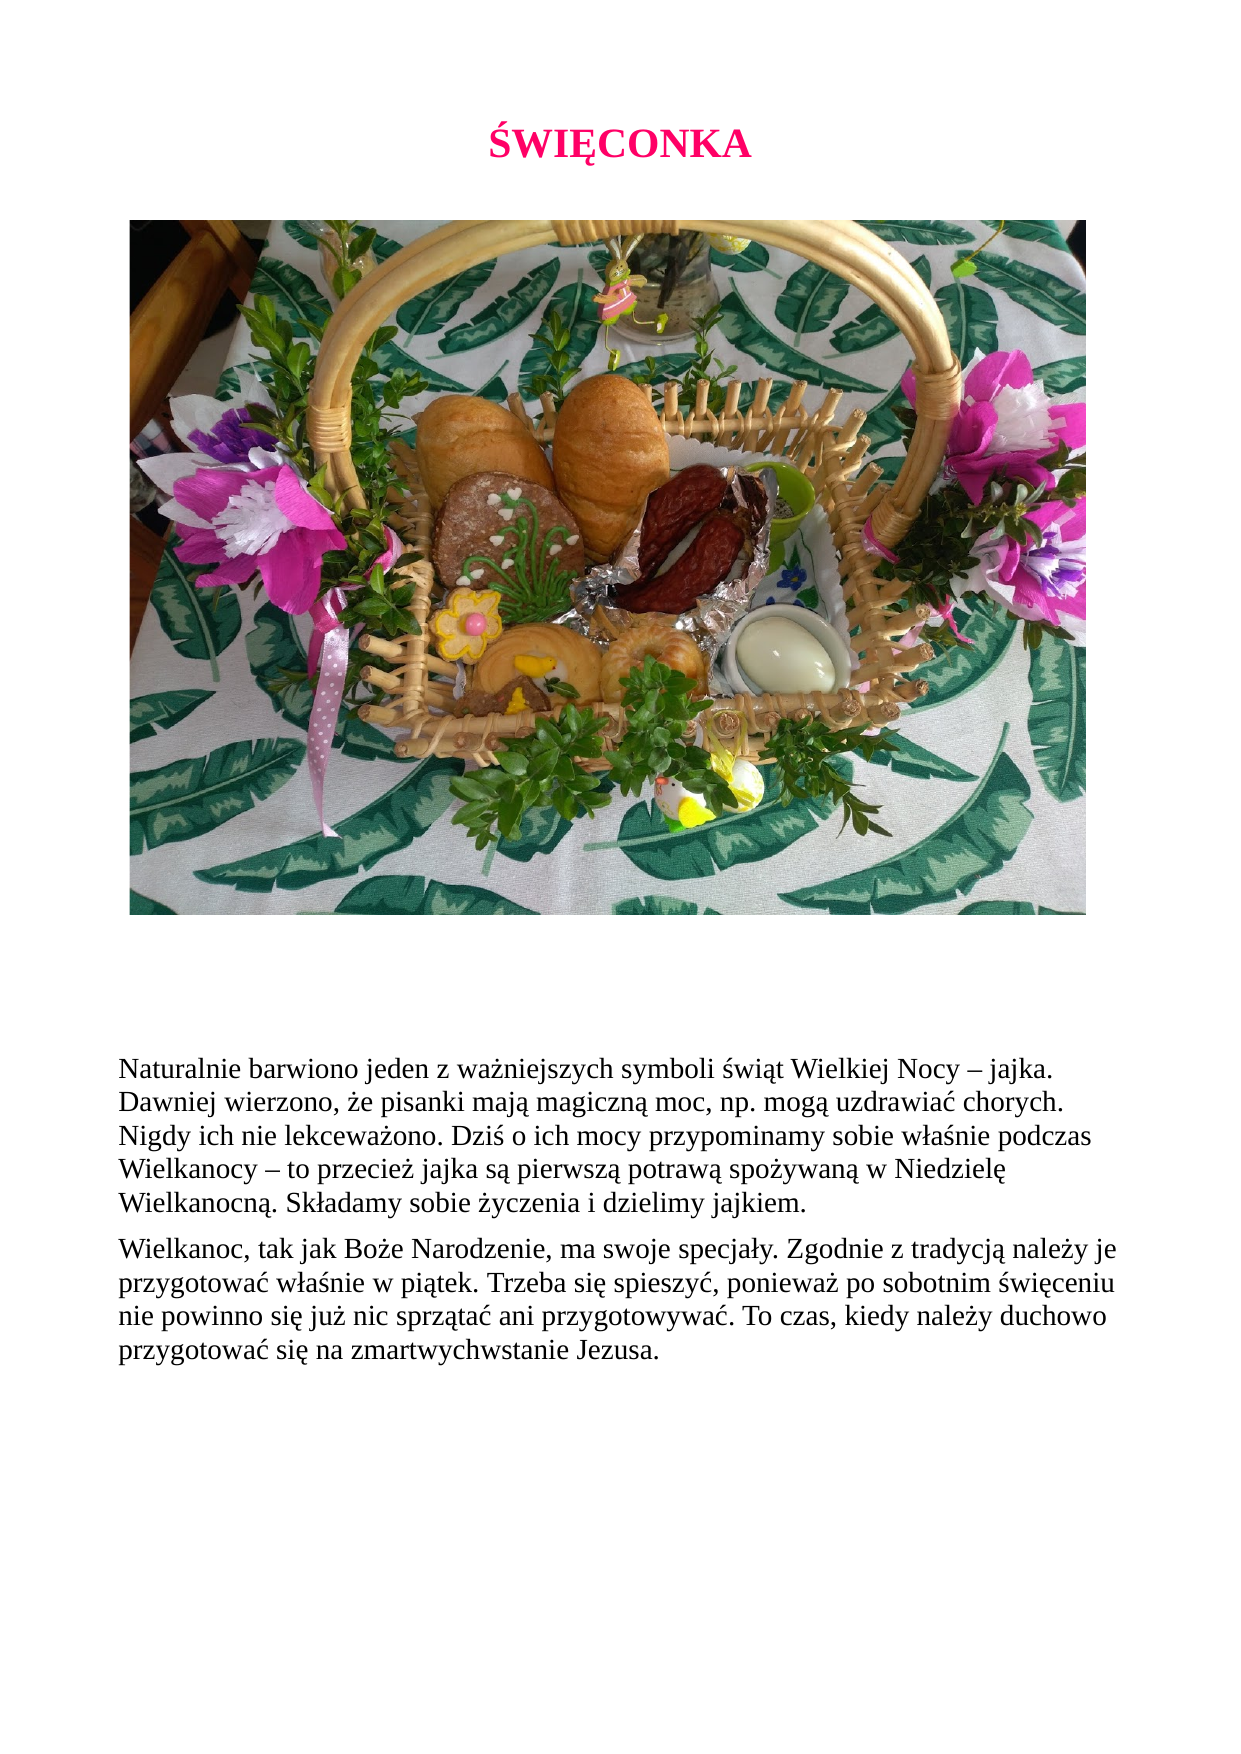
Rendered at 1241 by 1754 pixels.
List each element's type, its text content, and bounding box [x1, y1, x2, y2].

picture [129, 220, 1086, 915]
subtitle ŚWIĘCONKA [118, 118, 1122, 166]
text Wielkanoc, tak jak Boże Narodzenie, ma swoje specjały. Zgodnie z tradycją należy je przygotować właśnie w piątek. Trzeba się spieszyć, ponieważ po sobotnim święceniu nie powinno się już nic sprzątać ani przygotowywać. To czas, kiedy należy duchowo przygotować się na zmartwychwstanie Jezusa. [118, 1231, 1122, 1365]
text Naturalnie barwiono jeden z ważniejszych symboli świąt Wielkiej Nocy – jajka. Dawniej wierzono, że pisanki mają magiczną moc, np. mogą uzdrawiać chorych. Nigdy ich nie lekceważono. Dziś o ich mocy przypominamy sobie właśnie podczas Wielkanocy – to przecież jajka są pierwszą potrawą spożywaną w Niedzielę Wielkanocną. Składamy sobie życzenia i dzielimy jajkiem. [118, 1051, 1122, 1219]
